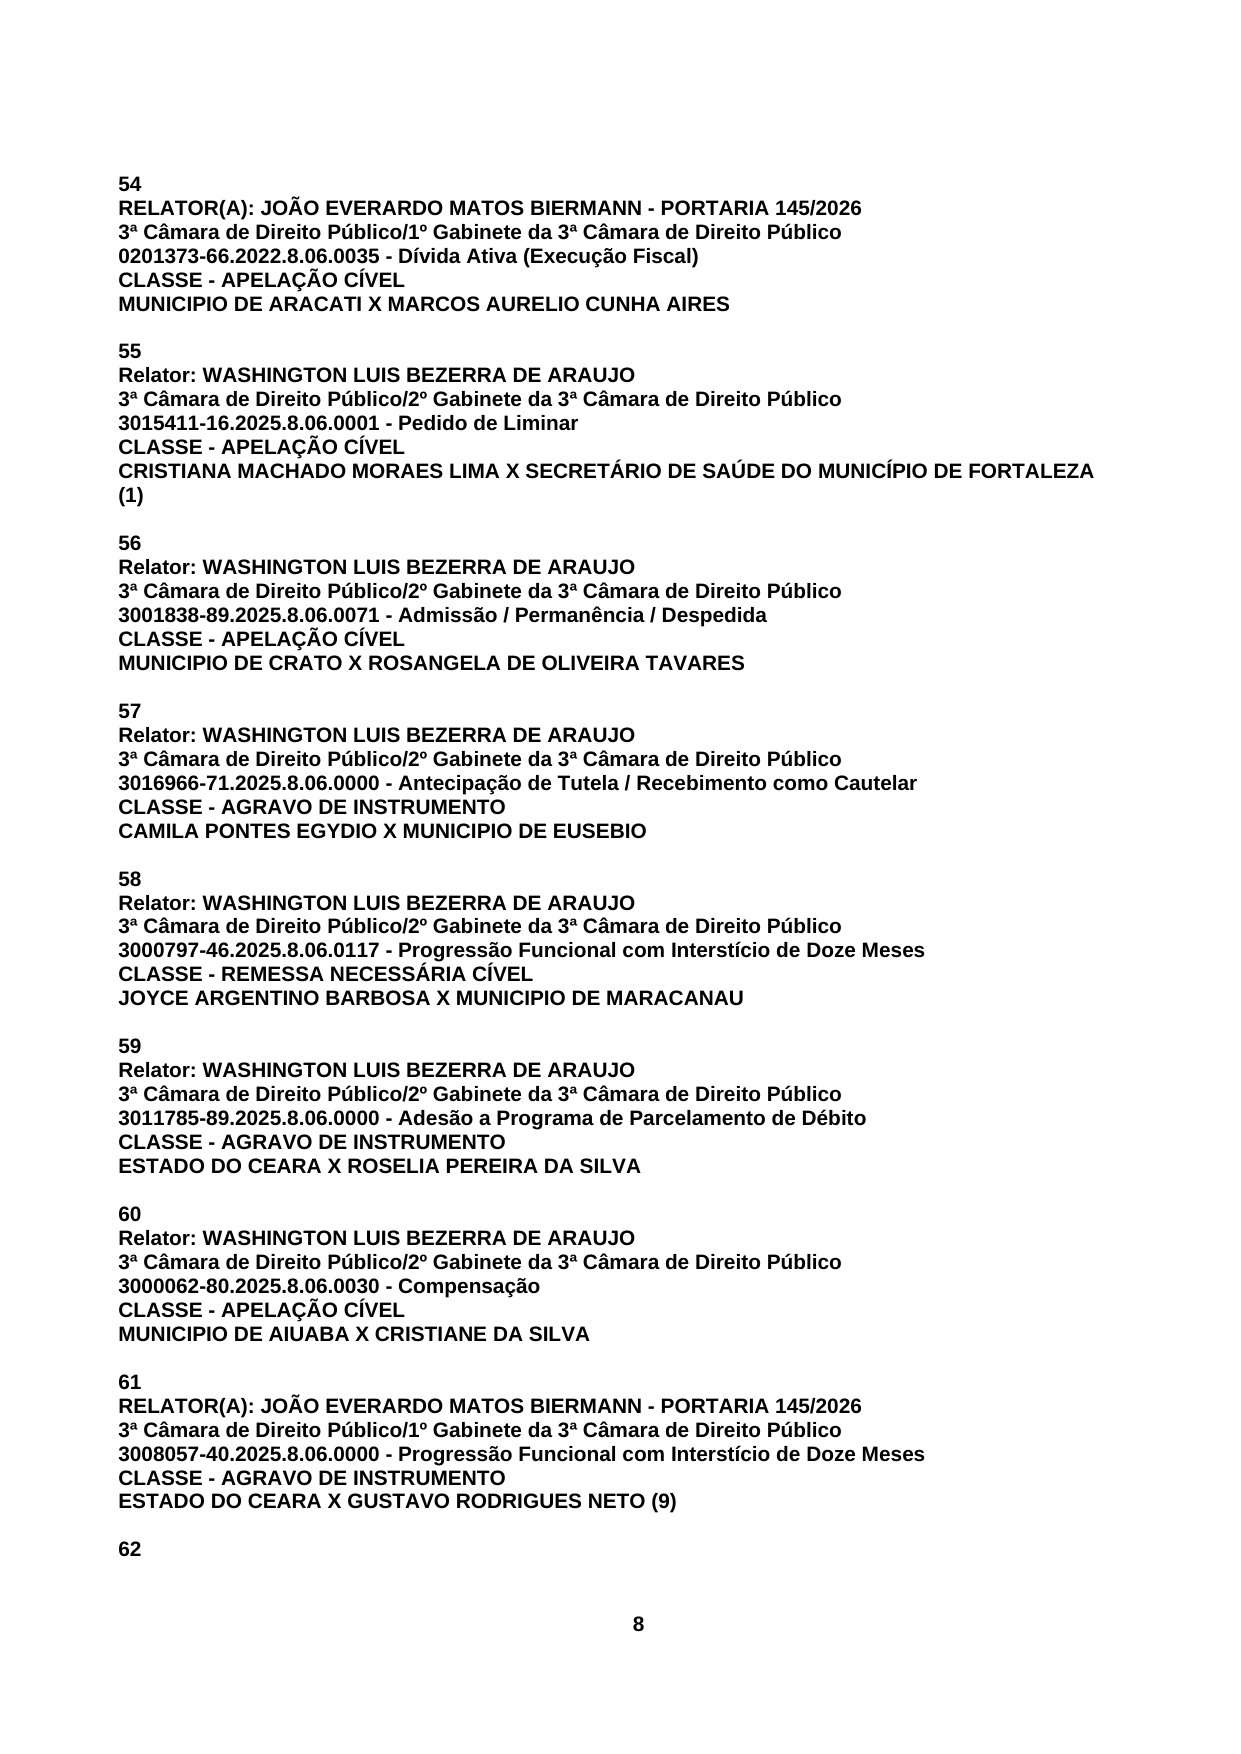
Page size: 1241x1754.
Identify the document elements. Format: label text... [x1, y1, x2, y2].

text 3008057-40.2025.8.06.0000 - Progressão Funcional com Interstício de Doze Meses [118, 1441, 1122, 1465]
text Relator: WASHINGTON LUIS BEZERRA DE ARAUJO [118, 723, 1122, 747]
text CLASSE - APELAÇÃO CÍVEL [118, 267, 1122, 291]
text 3ª Câmara de Direito Público/2º Gabinete da 3ª Câmara de Direito Público [118, 1250, 1122, 1274]
text 3ª Câmara de Direito Público/2º Gabinete da 3ª Câmara de Direito Público [118, 1082, 1122, 1106]
text Relator: WASHINGTON LUIS BEZERRA DE ARAUJO [118, 1058, 1122, 1082]
text RELATOR(A): JOÃO EVERARDO MATOS BIERMANN - PORTARIA 145/2026 [118, 1393, 1122, 1417]
text MUNICIPIO DE AIUABA X CRISTIANE DA SILVA [118, 1322, 1122, 1346]
text CLASSE - APELAÇÃO CÍVEL [118, 435, 1122, 459]
text 57 [118, 699, 1122, 723]
text CLASSE - REMESSA NECESSÁRIA CÍVEL [118, 962, 1122, 986]
text CRISTIANA MACHADO MORAES LIMA X SECRETÁRIO DE SAÚDE DO MUNICÍPIO DE FORTALEZA (1) [118, 459, 1122, 507]
text CLASSE - APELAÇÃO CÍVEL [118, 1298, 1122, 1322]
text 61 [118, 1369, 1122, 1393]
text MUNICIPIO DE ARACATI X MARCOS AURELIO CUNHA AIRES [118, 291, 1122, 315]
text 3ª Câmara de Direito Público/2º Gabinete da 3ª Câmara de Direito Público [118, 914, 1122, 938]
text 3ª Câmara de Direito Público/2º Gabinete da 3ª Câmara de Direito Público [118, 579, 1122, 603]
text JOYCE ARGENTINO BARBOSA X MUNICIPIO DE MARACANAU [118, 986, 1122, 1010]
text 3011785-89.2025.8.06.0000 - Adesão a Programa de Parcelamento de Débito [118, 1106, 1122, 1130]
text Relator: WASHINGTON LUIS BEZERRA DE ARAUJO [118, 890, 1122, 914]
text Relator: WASHINGTON LUIS BEZERRA DE ARAUJO [118, 555, 1122, 579]
text 56 [118, 531, 1122, 555]
text 3015411-16.2025.8.06.0001 - Pedido de Liminar [118, 411, 1122, 435]
text CAMILA PONTES EGYDIO X MUNICIPIO DE EUSEBIO [118, 818, 1122, 842]
text ESTADO DO CEARA X ROSELIA PEREIRA DA SILVA [118, 1154, 1122, 1178]
text 58 [118, 866, 1122, 890]
text 55 [118, 339, 1122, 363]
text 60 [118, 1202, 1122, 1226]
text 54 [118, 172, 1122, 196]
text 59 [118, 1034, 1122, 1058]
text 0201373-66.2022.8.06.0035 - Dívida Ativa (Execução Fiscal) [118, 243, 1122, 267]
text Relator: WASHINGTON LUIS BEZERRA DE ARAUJO [118, 363, 1122, 387]
text RELATOR(A): JOÃO EVERARDO MATOS BIERMANN - PORTARIA 145/2026 [118, 196, 1122, 219]
text 62 [118, 1537, 1122, 1561]
text CLASSE - AGRAVO DE INSTRUMENTO [118, 794, 1122, 818]
text 3ª Câmara de Direito Público/1º Gabinete da 3ª Câmara de Direito Público [118, 1417, 1122, 1441]
text Relator: WASHINGTON LUIS BEZERRA DE ARAUJO [118, 1226, 1122, 1250]
text 3016966-71.2025.8.06.0000 - Antecipação de Tutela / Recebimento como Cautelar [118, 771, 1122, 794]
text 3001838-89.2025.8.06.0071 - Admissão / Permanência / Despedida [118, 603, 1122, 627]
text MUNICIPIO DE CRATO X ROSANGELA DE OLIVEIRA TAVARES [118, 651, 1122, 675]
text CLASSE - APELAÇÃO CÍVEL [118, 627, 1122, 651]
text 3000062-80.2025.8.06.0030 - Compensação [118, 1274, 1122, 1298]
text 3ª Câmara de Direito Público/1º Gabinete da 3ª Câmara de Direito Público [118, 219, 1122, 243]
text 3ª Câmara de Direito Público/2º Gabinete da 3ª Câmara de Direito Público [118, 747, 1122, 771]
text 3ª Câmara de Direito Público/2º Gabinete da 3ª Câmara de Direito Público [118, 387, 1122, 411]
text ESTADO DO CEARA X GUSTAVO RODRIGUES NETO (9) [118, 1489, 1122, 1513]
text CLASSE - AGRAVO DE INSTRUMENTO [118, 1130, 1122, 1154]
text CLASSE - AGRAVO DE INSTRUMENTO [118, 1465, 1122, 1489]
text 3000797-46.2025.8.06.0117 - Progressão Funcional com Interstício de Doze Meses [118, 938, 1122, 962]
